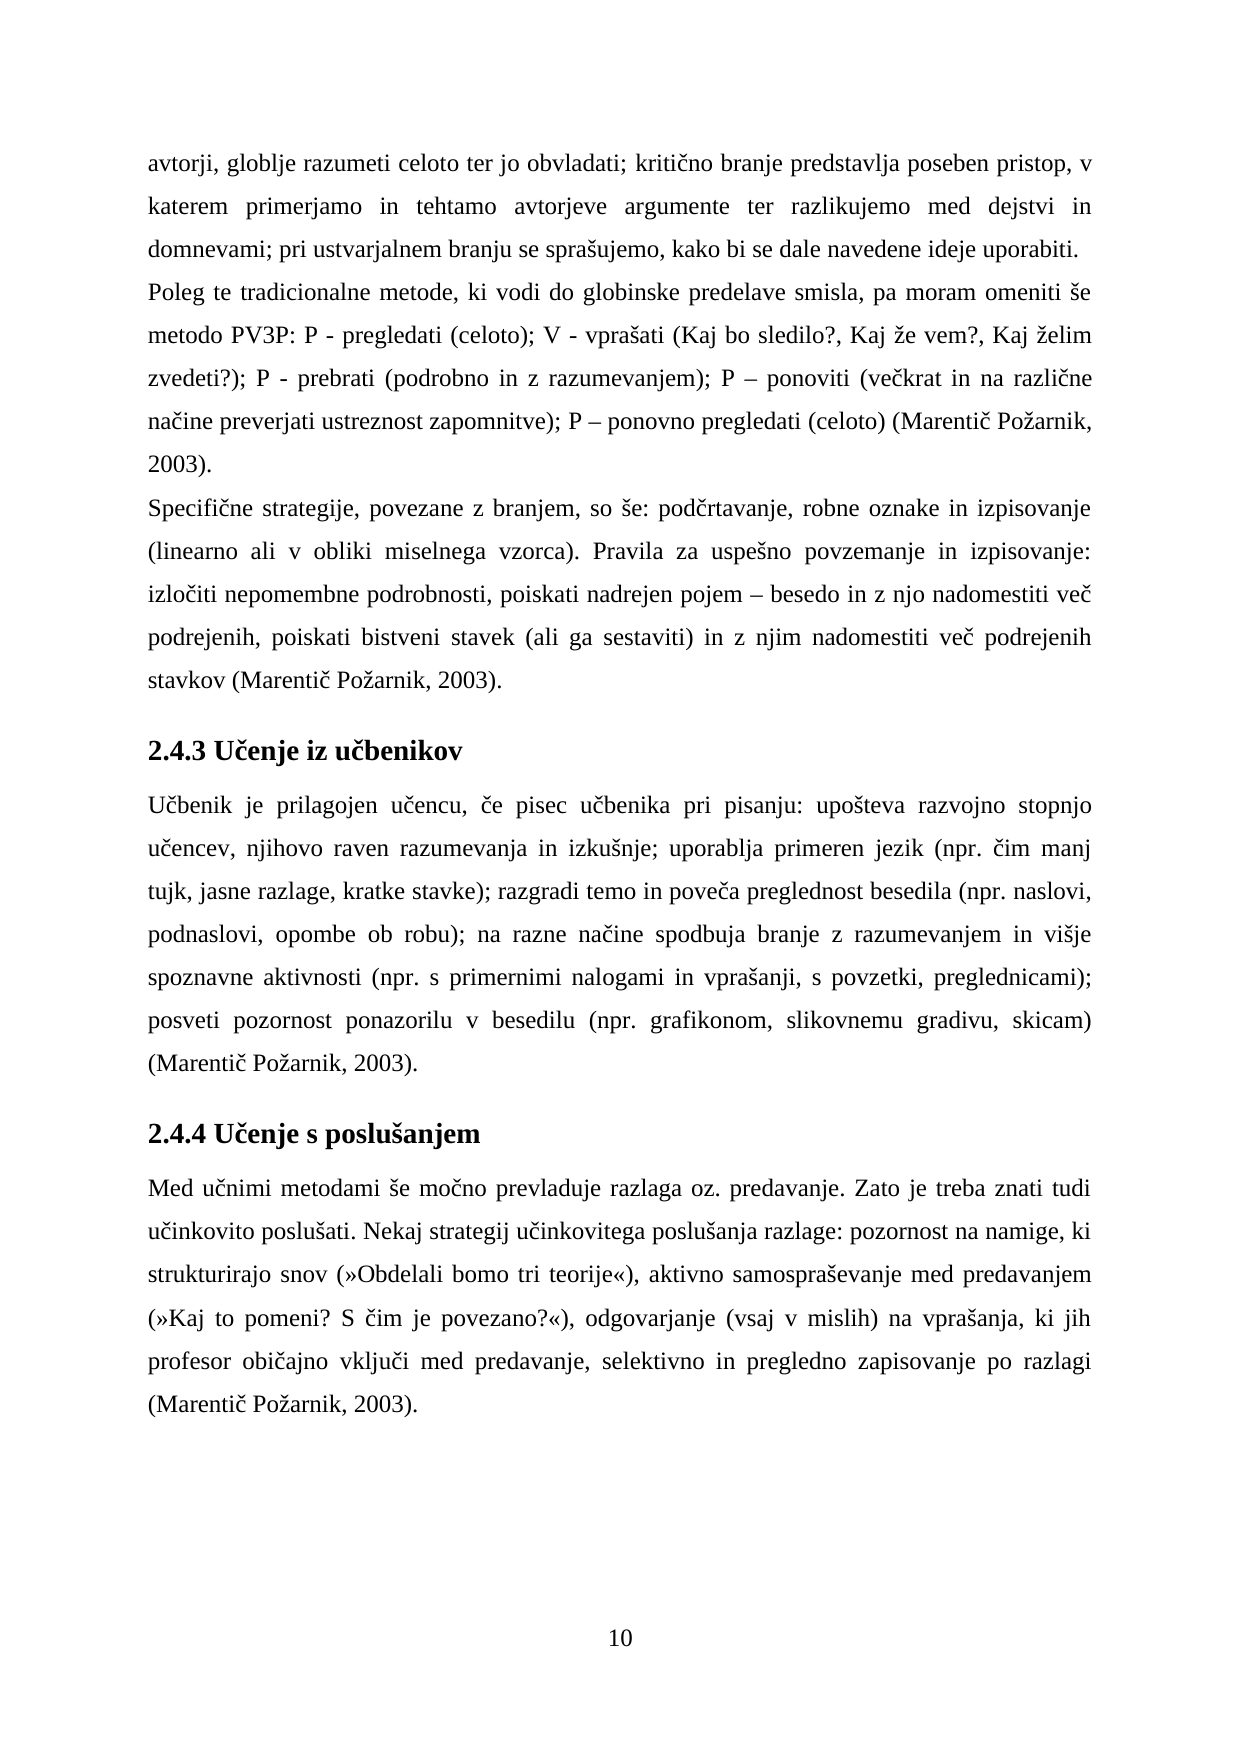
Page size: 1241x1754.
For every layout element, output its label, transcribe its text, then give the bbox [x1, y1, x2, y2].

text Poleg te tradicionalne metode, ki vodi do globinske predelave smisla, pa moram omeniti še metodo PV3P: P - pregledati (celoto); V - vprašati (Kaj bo sledilo?, Kaj že vem?, Kaj želim zvedeti?); P - prebrati (podrobno in z razumevanjem); P – ponoviti (večkrat in na različne načine preverjati ustreznost zapomnitve); P – ponovno pregledati (celoto) (Marentič Požarnik, 2003). [148, 277, 1093, 478]
text Med učnimi metodami še močno prevladuje razlaga oz. predavanje. Zato je treba znati tudi učinkovito poslušati. Nekaj strategij učinkovitega poslušanja razlage: pozornost na namige, ki strukturirajo snov (»Obdelali bomo tri teorije«), aktivno samospraševanje med predavanjem (»Kaj to pomeni? S čim je povezano?«), odgovarjanje (vsaj v mislih) na vprašanja, ki jih profesor običajno vključi med predavanje, selektivno in pregledno zapisovanje po razlagi (Marentič Požarnik, 2003). [148, 1173, 1093, 1418]
subtitle 2.4.3 Učenje iz učbenikov [148, 733, 1093, 767]
text Učbenik je prilagojen učencu, če pisec učbenika pri pisanju: upošteva razvojno stopnjo učencev, njihovo raven razumevanja in izkušnje; uporablja primeren jezik (npr. čim manj tujk, jasne razlage, kratke stavke); razgradi temo in poveča preglednost besedila (npr. naslovi, podnaslovi, opombe ob robu); na razne načine spodbuja branje z razumevanjem in višje spoznavne aktivnosti (npr. s primernimi nalogami in vprašanji, s povzetki, preglednicami); posveti pozornost ponazorilu v besedilu (npr. grafikonom, slikovnemu gradivu, skicam) (Marentič Požarnik, 2003). [148, 790, 1093, 1077]
subtitle 2.4.4 Učenje s poslušanjem [148, 1117, 1093, 1150]
text avtorji, globlje razumeti celoto ter jo obvladati; kritično branje predstavlja poseben pristop, v katerem primerjamo in tehtamo avtorjeve argumente ter razlikujemo med dejstvi in domnevami; pri ustvarjalnem branju se sprašujemo, kako bi se dale navedene ideje uporabiti. [148, 148, 1093, 263]
text Specifične strategije, povezane z branjem, so še: podčrtavanje, robne oznake in izpisovanje (linearno ali v obliki miselnega vzorca). Pravila za uspešno povzemanje in izpisovanje: izločiti nepomembne podrobnosti, poiskati nadrejen pojem – besedo in z njo nadomestiti več podrejenih, poiskati bistveni stavek (ali ga sestaviti) in z njim nadomestiti več podrejenih stavkov (Marentič Požarnik, 2003). [148, 493, 1093, 694]
